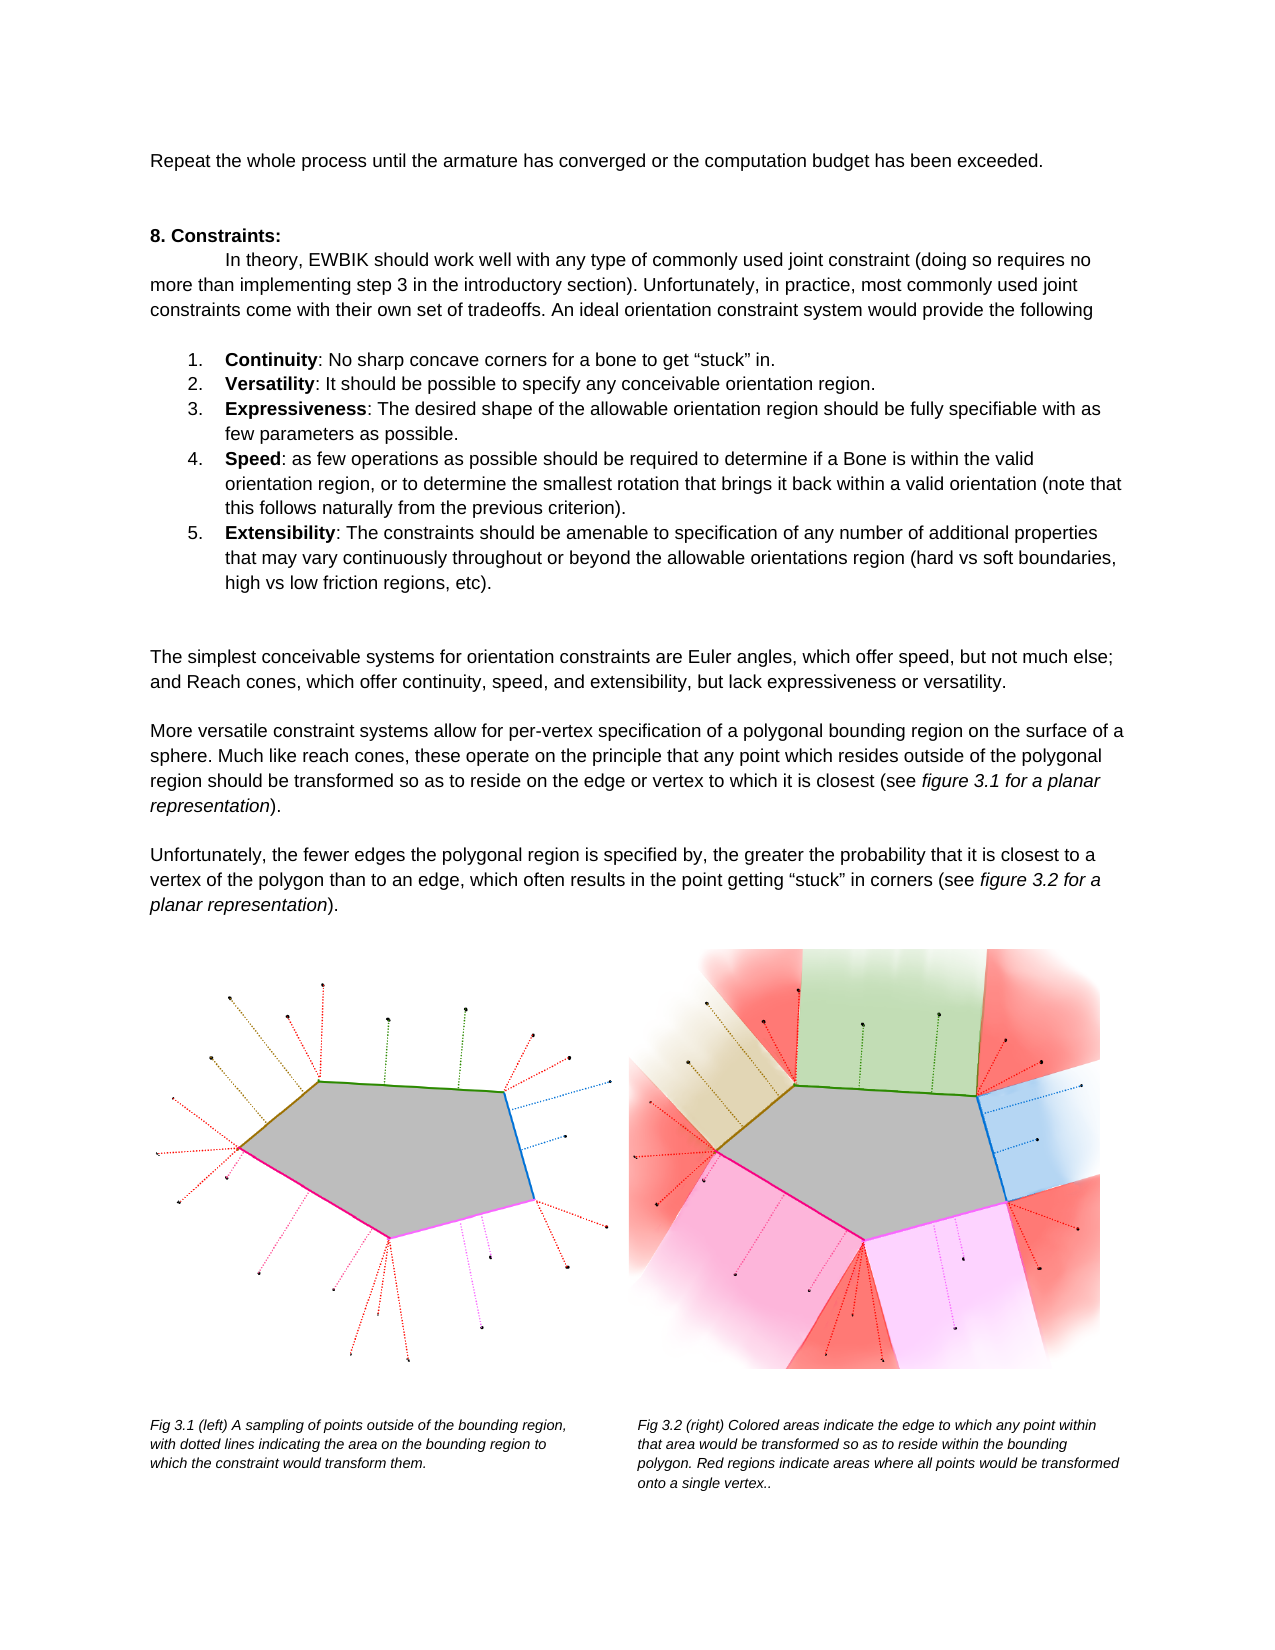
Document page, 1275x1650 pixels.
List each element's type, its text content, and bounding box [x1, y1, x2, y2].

text 8. Constraints: [150, 224, 1125, 246]
text Unfortunately, the fewer edges the polygonal region is specified by, the greater the probability that it is closest to a vertex of the polygon than to an edge, which often results in the point getting “stuck” in corners (see figure 3.2 for a planar representation). [150, 844, 1125, 915]
text Repeat the whole process until the armature has converged or the computation budget has been exceeded. [150, 150, 1125, 172]
text Fig 3.1 (left) A sampling of points outside of the bounding region, with dotted lines indicating the area on the bounding region to which the constraint would transform them. [150, 1417, 572, 1472]
text The simplest conceivable systems for orientation constraints are Euler angles, which offer speed, but not much else; and Reach cones, which offer continuity, speed, and extensibility, but lack expressiveness or versatility. [150, 646, 1125, 692]
list Speed: as few operations as possible should be required to determine if a Bone is within the valid orientation region, or to determine the smallest rotation that brings it back within a valid orientation (note that this follows naturally from the previous criterion). [187, 447, 1125, 519]
text Fig 3.2 (right) Colored areas indicate the edge to which any point within that area would be transformed so as to reside within the bounding polygon. Red regions indicate areas where all points would be transformed onto a single vertex.. [637, 1417, 1125, 1491]
list Extensibility: The constraints should be amenable to specification of any number of additional properties that may vary continuously throughout or beyond the allowable orientations region (hard vs soft boundaries, high vs low friction regions, etc). [187, 522, 1125, 593]
list Versatility: It should be possible to specify any conceivable orientation region. [187, 373, 1125, 395]
text In theory, EWBIK should work well with any type of commonly used joint constraint (doing so requires no more than implementing step 3 in the introductory section). Unfortunately, in practice, most commonly used joint constraints come with their own set of tradeoffs. An ideal orientation constraint system would provide the following [150, 249, 1125, 320]
picture [150, 943, 1100, 1369]
list Expressiveness: The desired shape of the allowable orientation region should be fully specifiable with as few parameters as possible. [187, 398, 1125, 444]
text More versatile constraint systems allow for per-vertex specification of a polygonal bounding region on the surface of a sphere. Much like reach cones, these operate on the principle that any point which resides outside of the polygonal region should be transformed so as to reside on the edge or vertex to which it is closest (see figure 3.1 for a planar representation). [150, 720, 1125, 816]
list Continuity: No sharp concave corners for a bone to get “stuck” in. [187, 348, 1125, 370]
